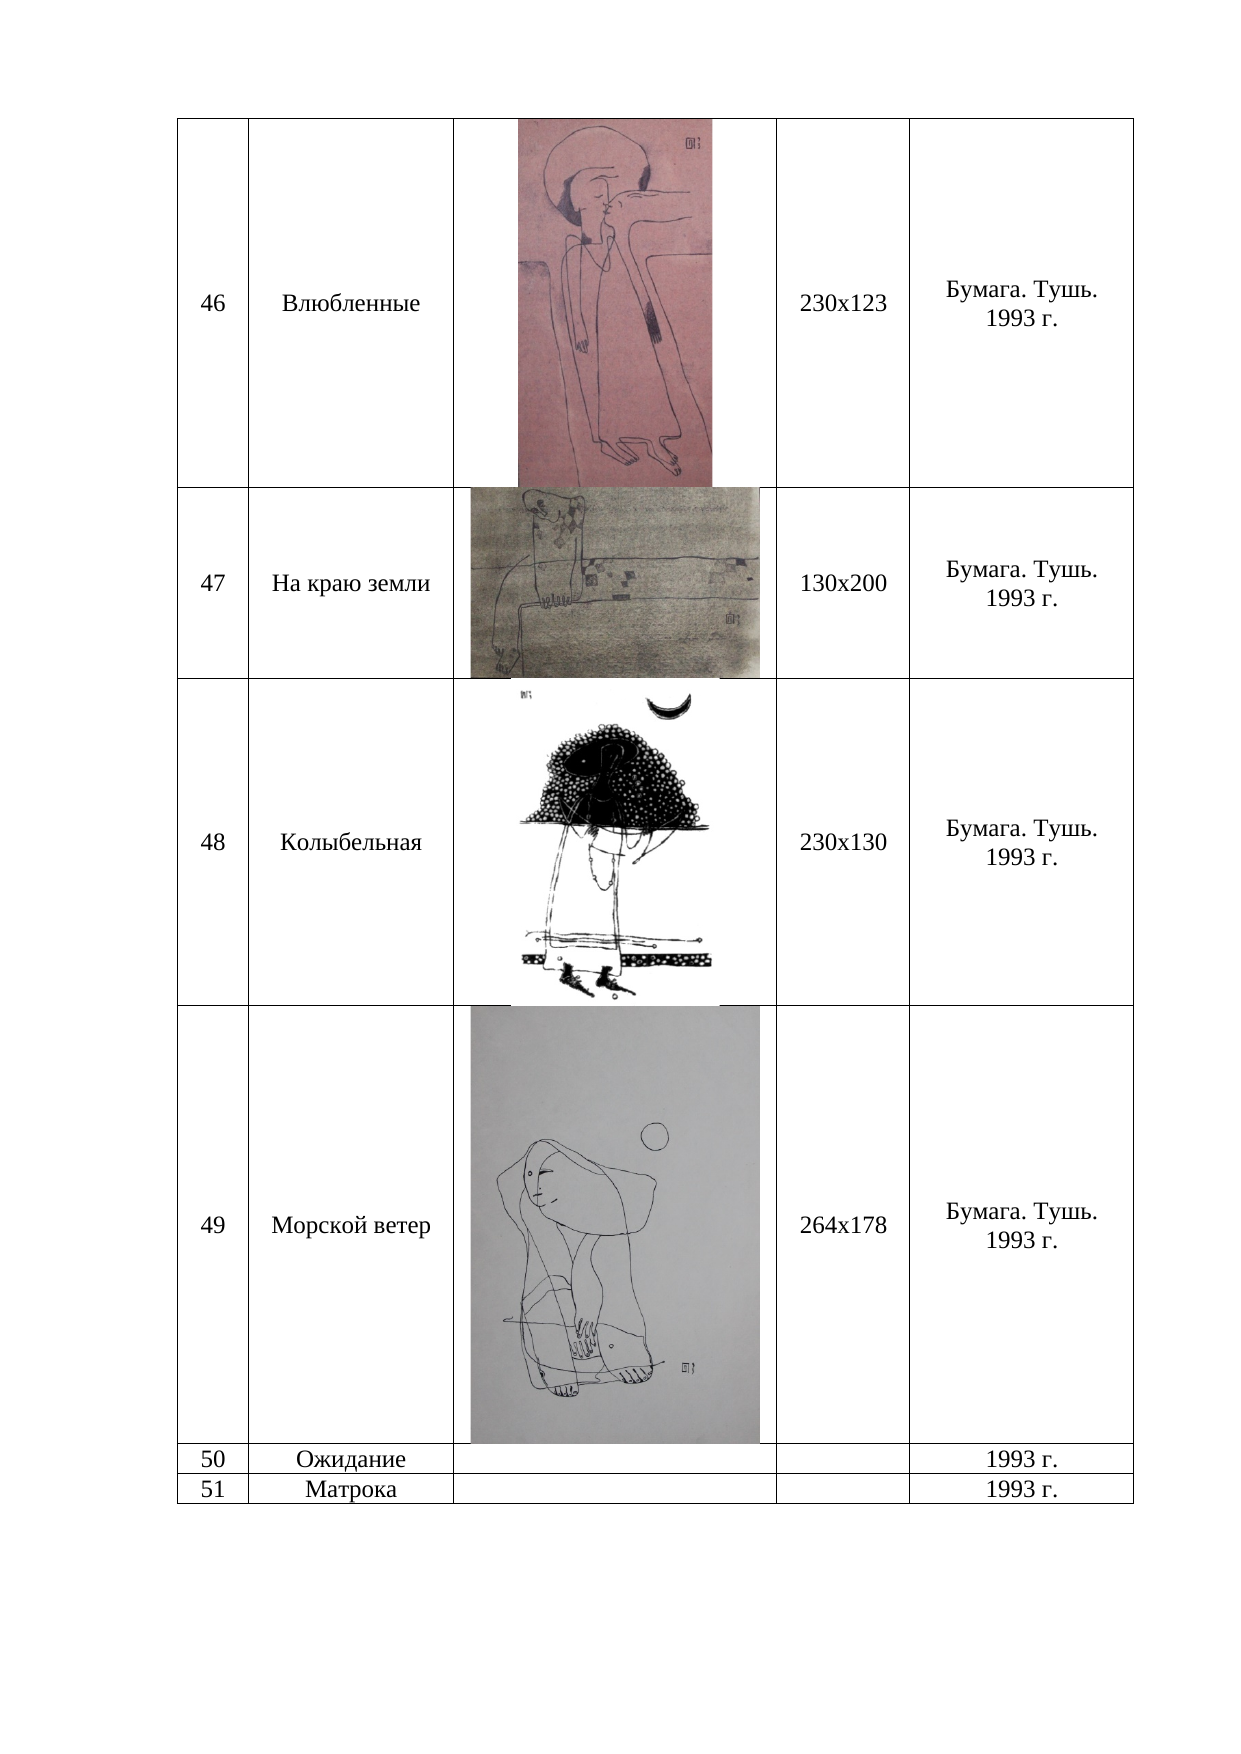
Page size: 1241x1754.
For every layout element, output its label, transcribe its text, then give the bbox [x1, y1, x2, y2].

table_cell 46 [178, 119, 248, 487]
table_cell [454, 1006, 470, 1443]
table_cell [454, 1444, 776, 1473]
table_cell Бумага. Тушь. 1993 г. [910, 679, 1133, 1005]
table_cell [454, 488, 470, 678]
table_cell Матрока [249, 1474, 453, 1503]
table_cell [760, 488, 776, 678]
table_cell Ожидание [249, 1444, 453, 1473]
table_cell 48 [178, 679, 248, 1005]
table_cell [454, 679, 511, 1005]
table_cell 264x178 [777, 1006, 909, 1443]
table_cell 230x123 [777, 119, 909, 487]
table_cell 49 [178, 1006, 248, 1443]
table_cell 47 [178, 488, 248, 678]
table_cell [760, 1006, 776, 1443]
table_cell [777, 1474, 909, 1503]
table_cell Бумага. Тушь. 1993 г. [910, 488, 1133, 678]
table_cell 51 [178, 1474, 248, 1503]
table_cell Бумага. Тушь. 1993 г. [910, 1006, 1133, 1443]
table_cell [777, 1444, 909, 1473]
table_cell 230x130 [777, 679, 909, 1005]
table_cell Морской ветер [249, 1006, 453, 1443]
table_cell [454, 119, 518, 487]
table_cell На краю земли [249, 488, 453, 678]
table_cell Влюбленные [249, 119, 453, 487]
table_cell [454, 1474, 776, 1503]
table_cell [720, 679, 776, 1005]
table_cell 50 [178, 1444, 248, 1473]
table_cell 1993 г. [910, 1444, 1133, 1473]
table_cell 1993 г. [910, 1474, 1133, 1503]
table_cell Бумага. Тушь. 1993 г. [910, 119, 1133, 487]
table_cell [713, 119, 776, 487]
table_cell Колыбельная [249, 679, 453, 1005]
table_cell 130x200 [777, 488, 909, 678]
